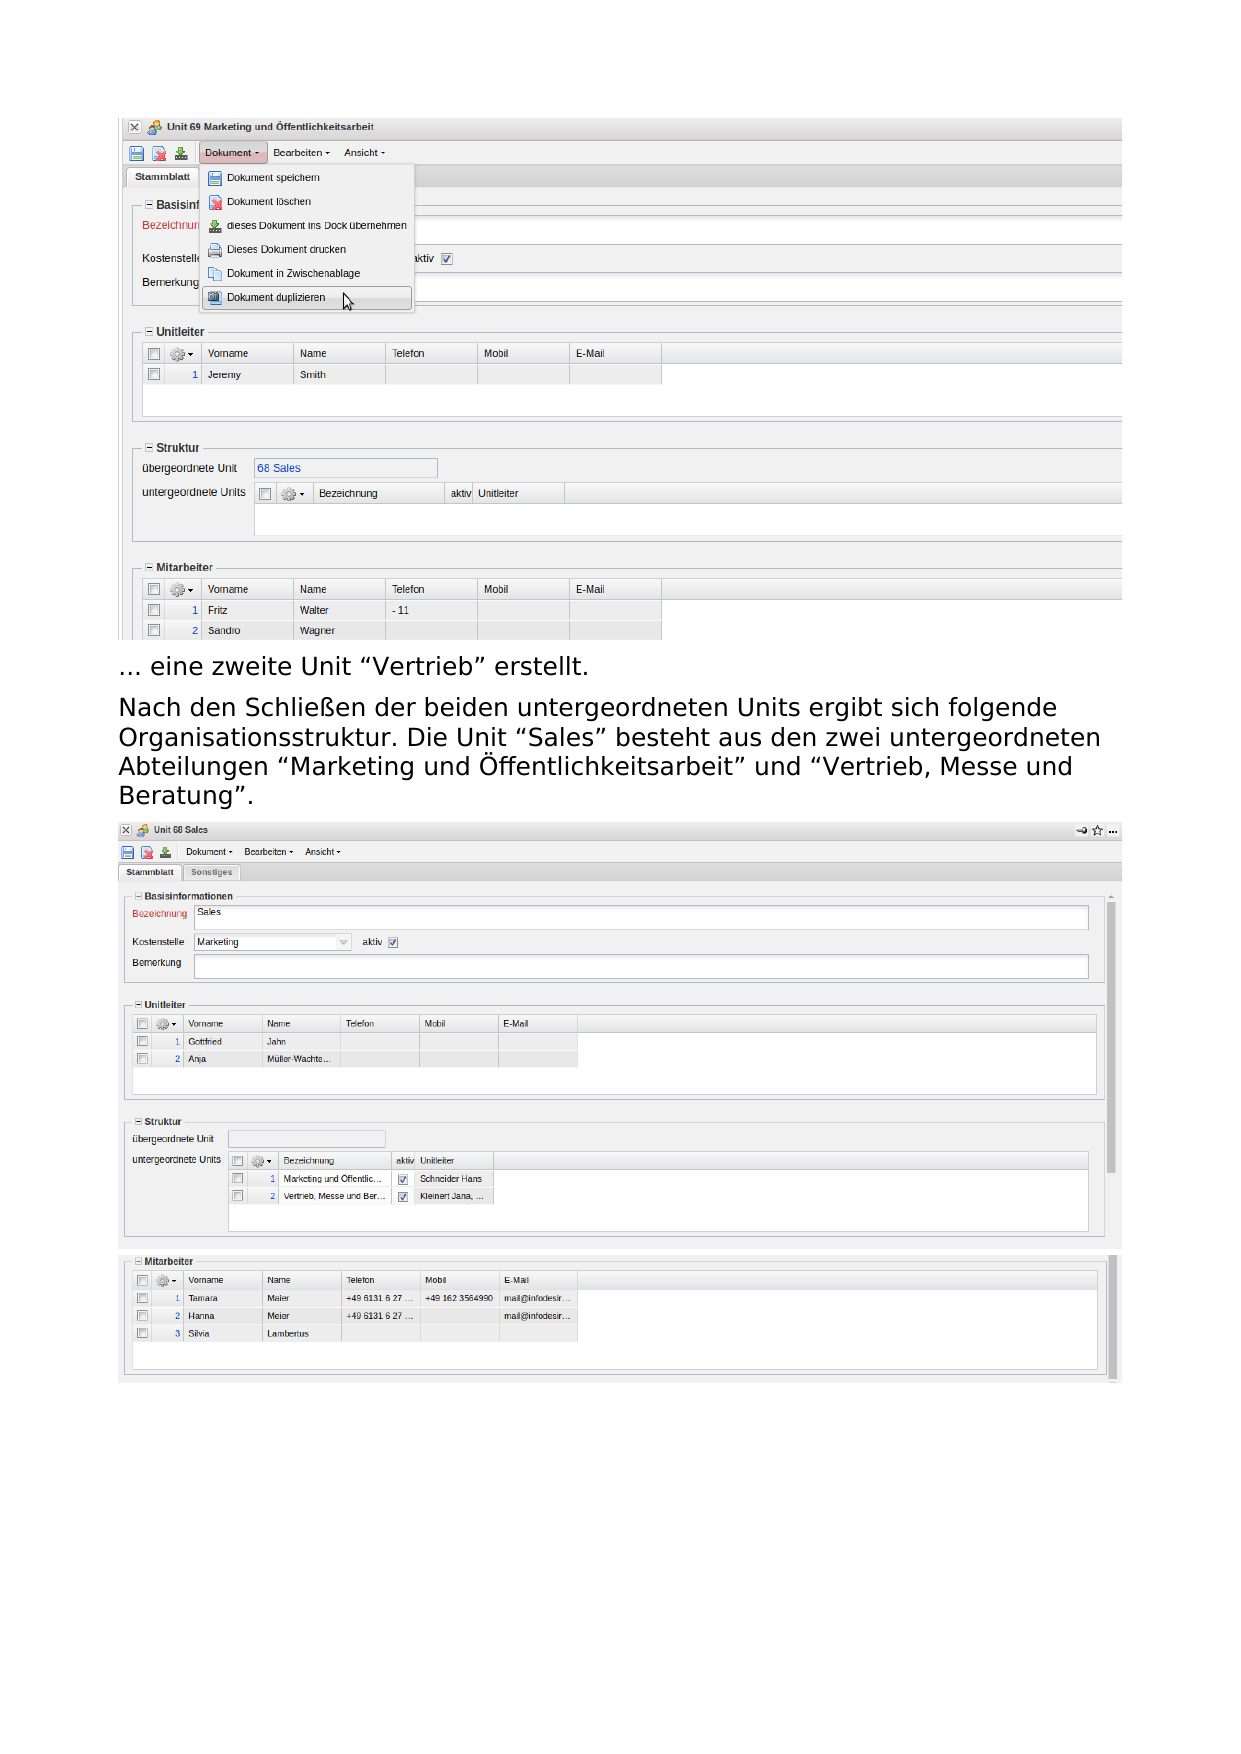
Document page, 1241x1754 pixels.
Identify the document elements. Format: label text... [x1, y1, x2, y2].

picture [118, 118, 1123, 640]
text Nach den Schließen der beiden untergeordneten Units ergibt sich folgende Organisationsstruktur. Die Unit “Sales” besteht aus den zwei untergeordneten Abteilungen “Marketing und Öffentlichkeitsarbeit” und “Vertrieb, Messe und Beratung”. [118, 693, 1122, 810]
picture [118, 822, 1123, 1249]
picture [118, 1255, 1123, 1383]
text ... eine zweite Unit “Vertrieb” erstellt. [118, 652, 1122, 681]
